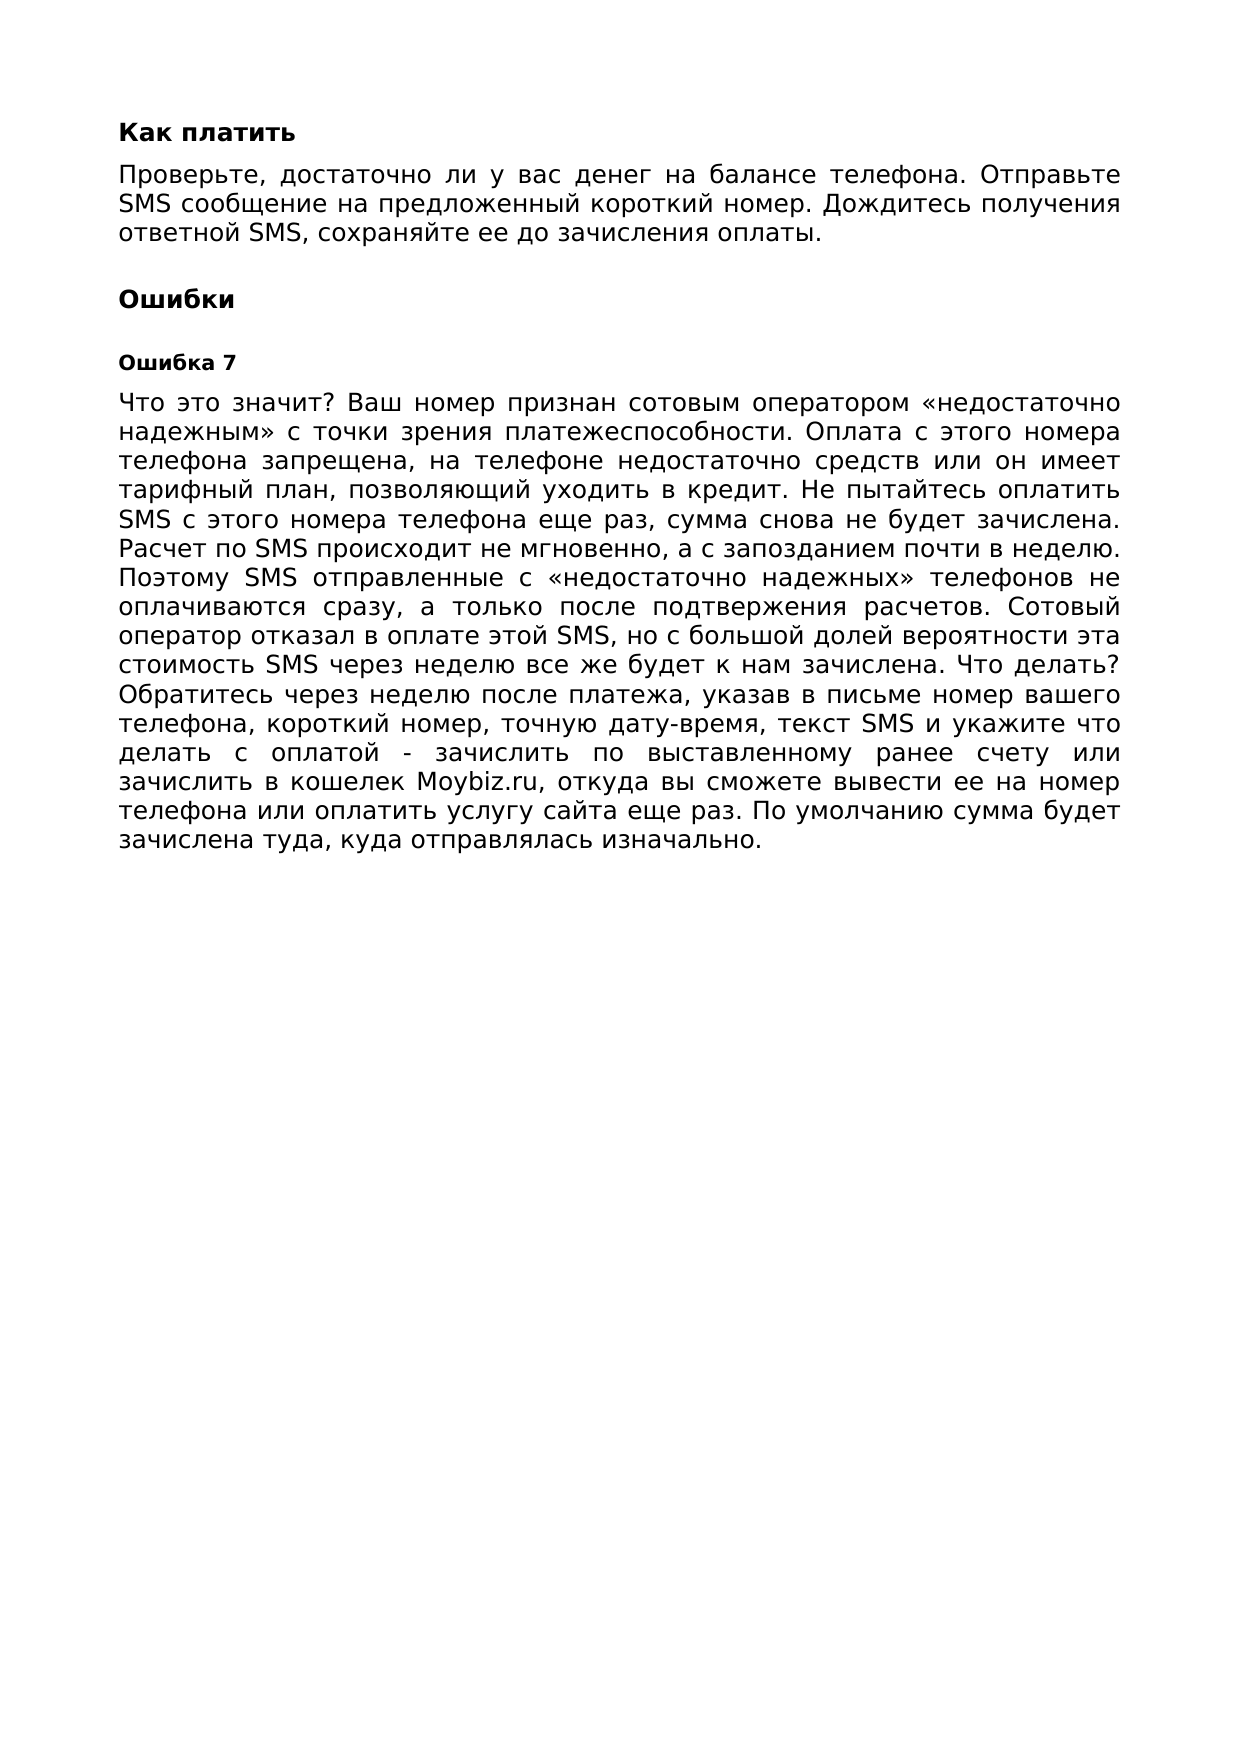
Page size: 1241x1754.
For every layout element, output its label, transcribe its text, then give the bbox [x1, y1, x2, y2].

subtitle Ошибка 7 [118, 351, 1122, 376]
text Что это значит? Ваш номер признан сотовым оператором «недостаточно надежным» с точки зрения платежеспособности. Оплата с этого номера телефона запрещена, на телефоне недостаточно средств или он имеет тарифный план, позволяющий уходить в кредит. Не пытайтесь оплатить SMS с этого номера телефона еще раз, сумма снова не будет зачислена. Расчет по SMS происходит не мгновенно, а с запозданием почти в неделю. Поэтому SMS отправленные с «недостаточно надежных» телефонов не оплачиваются сразу, а только после подтвержения расчетов. Сотовый оператор отказал в оплате этой SMS, но с большой долей вероятности эта стоимость SMS через неделю все же будет к нам зачислена. Что делать? Обратитесь через неделю после платежа, указав в письме номер вашего телефона, короткий номер, точную дату-время, текст SMS и укажите что делать с оплатой - зачислить по выставленному ранее счету или зачислить в кошелек Moybiz.ru, откуда вы сможете вывести ее на номер телефона или оплатить услугу сайта еще раз. По умолчанию сумма будет зачислена туда, куда отправлялась изначально. [118, 388, 1122, 855]
subtitle Ошибки [118, 285, 1122, 314]
text Проверьте, достаточно ли у вас денег на балансе телефона. Отправьте SMS сообщение на предложенный короткий номер. Дождитесь получения ответной SMS, сохраняйте ее до зачисления оплаты. [118, 160, 1122, 247]
subtitle Как платить [118, 118, 1122, 147]
